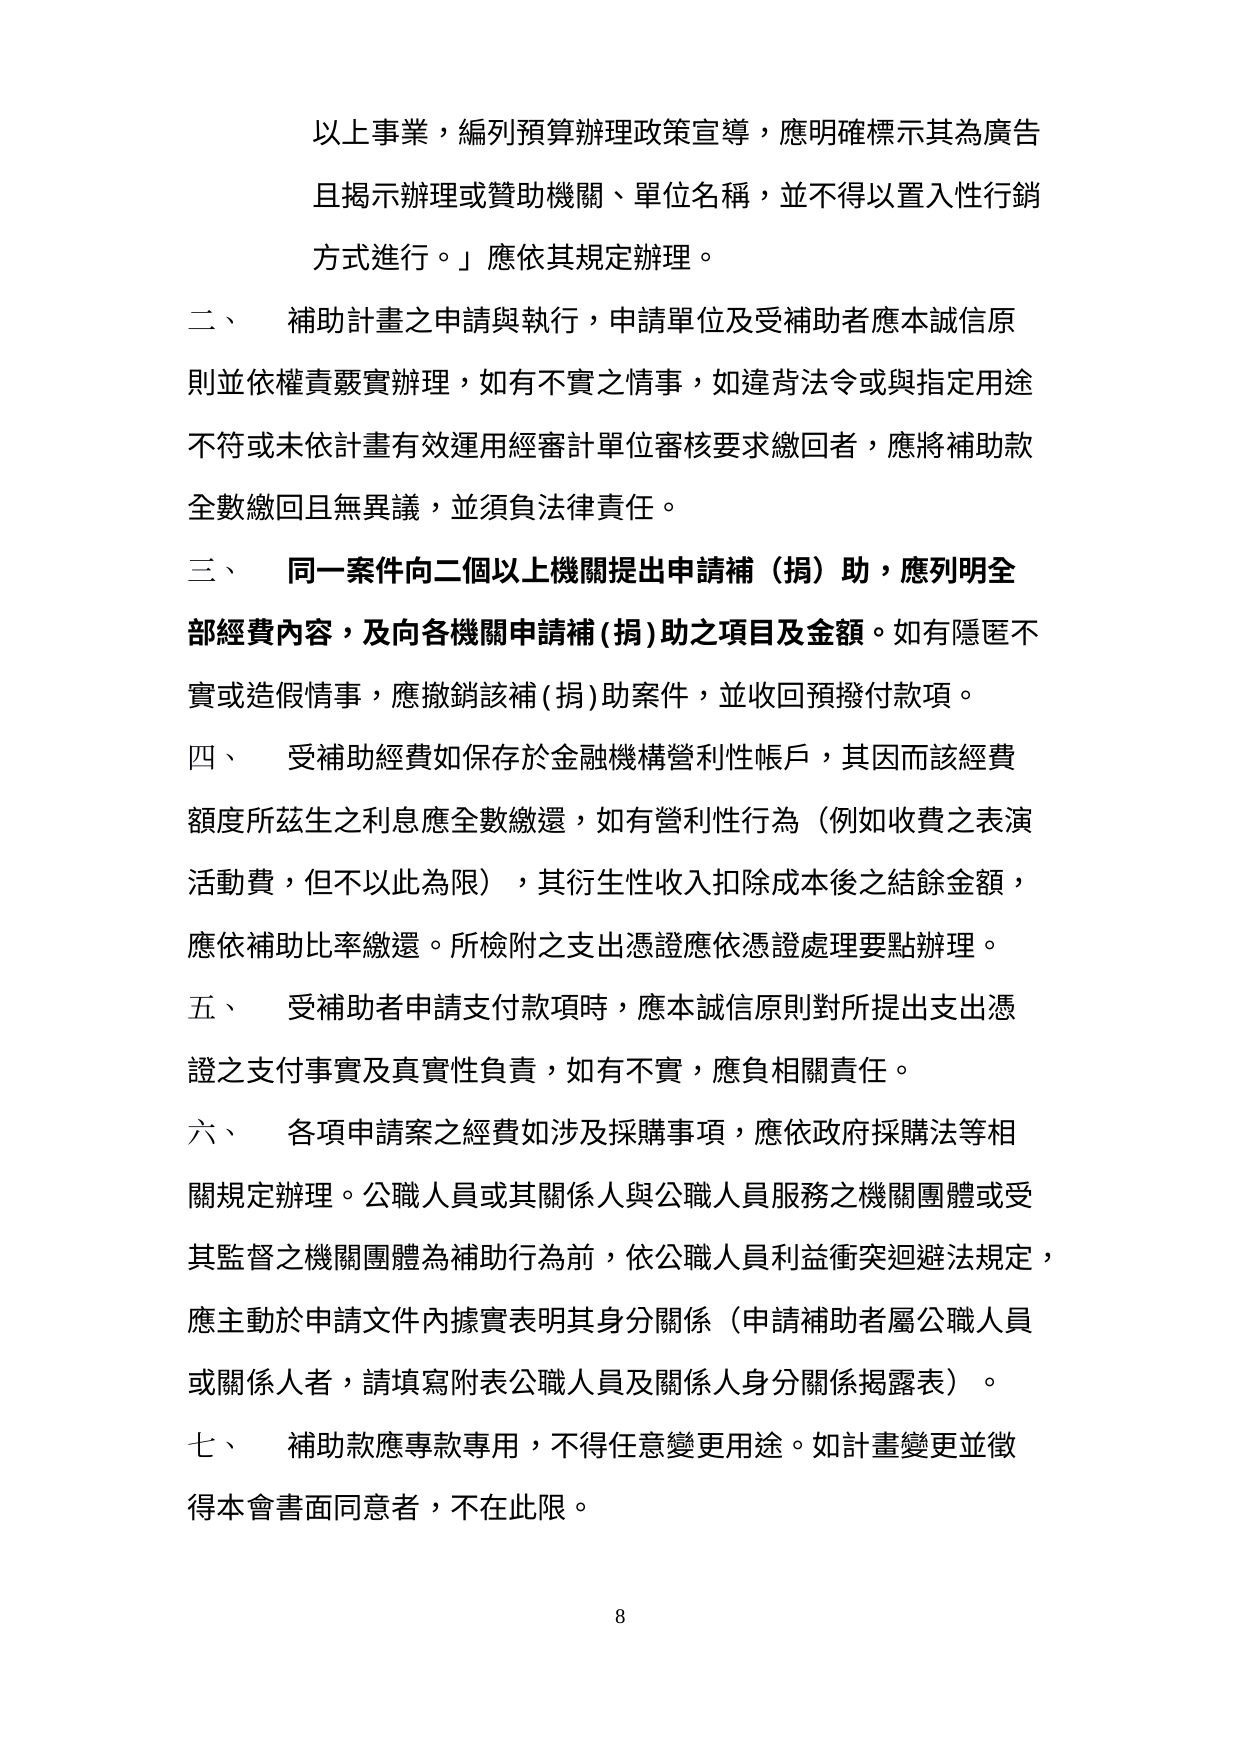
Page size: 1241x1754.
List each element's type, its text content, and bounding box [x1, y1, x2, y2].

list 受補助經費如保存於金融機構營利性帳戶，其因而該經費額度所茲生之利息應全數繳還，如有營利性行為（例如收費之表演活動費，但不以此為限），其衍生性收入扣除成本後之結餘金額，應依補助比率繳還。所檢附之支出憑證應依憑證處理要點辦理。 [187, 714, 1045, 964]
list 以上事業，編列預算辦理政策宣導，應明確標示其為廣告且揭示辦理或贊助機關、單位名稱，並不得以置入性行銷方式進行。」應依其規定辦理。 [237, 89, 1053, 277]
list 補助計畫之申請與執行，申請單位及受補助者應本誠信原則並依權責覈實辦理，如有不實之情事，如違背法令或與指定用途不符或未依計畫有效運用經審計單位審核要求繳回者，應將補助款全數繳回且無異議，並須負法律責任。 [187, 277, 1045, 527]
list 各項申請案之經費如涉及採購事項，應依政府採購法等相關規定辦理。公職人員或其關係人與公職人員服務之機關團體或受其監督之機關團體為補助行為前，依公職人員利益衝突迴避法規定，應主動於申請文件內據實表明其身分關係（申請補助者屬公職人員或關係人者，請填寫附表公職人員及關係人身分關係揭露表）。 [187, 1089, 1045, 1402]
list 受補助者申請支付款項時，應本誠信原則對所提出支出憑證之支付事實及真實性負責，如有不實，應負相關責任。 [187, 964, 1045, 1089]
list 同一案件向二個以上機關提出申請補（捐）助，應列明全部經費內容，及向各機關申請補(捐)助之項目及金額。如有隱匿不實或造假情事，應撤銷該補(捐)助案件，並收回預撥付款項。 [187, 527, 1045, 714]
list 補助款應專款專用，不得任意變更用途。如計畫變更並徵得本會書面同意者，不在此限。 [187, 1402, 1045, 1527]
